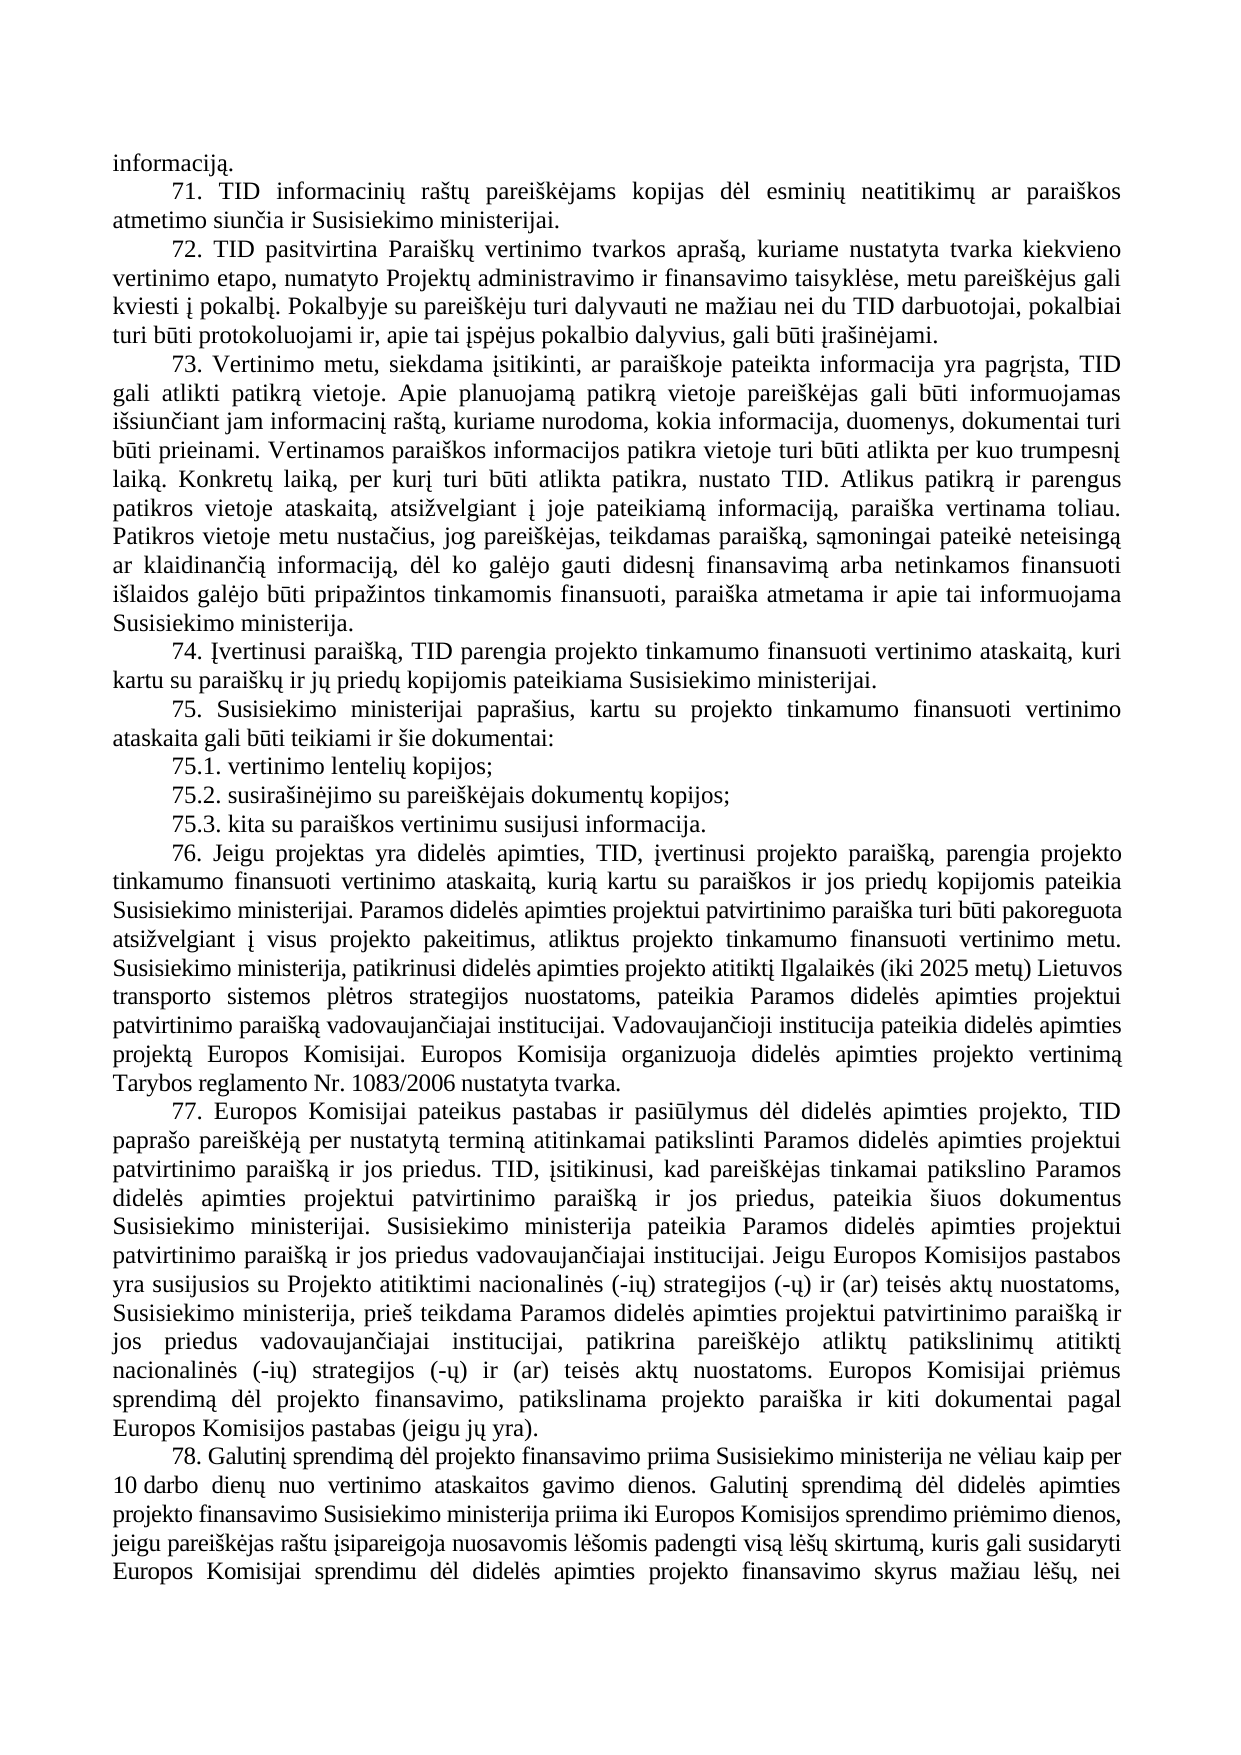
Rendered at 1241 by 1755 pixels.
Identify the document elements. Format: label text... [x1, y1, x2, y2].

text 78. Galutinį sprendimą dėl projekto finansavimo priima Susisiekimo ministerija ne vėliau kaip per 10 darbo dienų nuo vertinimo ataskaitos gavimo dienos. Galutinį sprendimą dėl didelės apimties projekto finansavimo Susisiekimo ministerija priima iki Europos Komisijos sprendimo priėmimo dienos, jeigu pareiškėjas raštu įsipareigoja nuosavomis lėšomis padengti visą lėšų skirtumą, kuris gali susidaryti Europos Komisijai sprendimu dėl didelės apimties projekto finansavimo skyrus mažiau lėšų, nei [112, 1441, 1122, 1585]
text 76. Jeigu projektas yra didelės apimties, TID, įvertinusi projekto paraišką, parengia projekto tinkamumo finansuoti vertinimo ataskaitą, kurią kartu su paraiškos ir jos priedų kopijomis pateikia Susisiekimo ministerijai. Paramos didelės apimties projektui patvirtinimo paraiška turi būti pakoreguota atsižvelgiant į visus projekto pakeitimus, atliktus projekto tinkamumo finansuoti vertinimo metu. Susisiekimo ministerija, patikrinusi didelės apimties projekto atitiktį Ilgalaikės (iki 2025 metų) Lietuvos transporto sistemos plėtros strategijos nuostatoms, pateikia Paramos didelės apimties projektui patvirtinimo paraišką vadovaujančiajai institucijai. Vadovaujančioji institucija pateikia didelės apimties projektą Europos Komisijai. Europos Komisija organizuoja didelės apimties projekto vertinimą Tarybos reglamento Nr. 1083/2006 nustatyta tvarka. [112, 838, 1122, 1096]
text 75.1. vertinimo lentelių kopijos; [112, 751, 1122, 780]
text 75. Susisiekimo ministerijai paprašius, kartu su projekto tinkamumo finansuoti vertinimo ataskaita gali būti teikiami ir šie dokumentai: [112, 694, 1122, 751]
text 75.3. kita su paraiškos vertinimu susijusi informacija. [112, 809, 1122, 838]
text informaciją. [112, 148, 1122, 176]
text 77. Europos Komisijai pateikus pastabas ir pasiūlymus dėl didelės apimties projekto, TID paprašo pareiškėją per nustatytą terminą atitinkamai patikslinti Paramos didelės apimties projektui patvirtinimo paraišką ir jos priedus. TID, įsitikinusi, kad pareiškėjas tinkamai patikslino Paramos didelės apimties projektui patvirtinimo paraišką ir jos priedus, pateikia šiuos dokumentus Susisiekimo ministerijai. Susisiekimo ministerija pateikia Paramos didelės apimties projektui patvirtinimo paraišką ir jos priedus vadovaujančiajai institucijai. Jeigu Europos Komisijos pastabos yra susijusios su Projekto atitiktimi nacionalinės (-ių) strategijos (-ų) ir (ar) teisės aktų nuostatoms, Susisiekimo ministerija, prieš teikdama Paramos didelės apimties projektui patvirtinimo paraišką ir jos priedus vadovaujančiajai institucijai, patikrina pareiškėjo atliktų patikslinimų atitiktį nacionalinės (-ių) strategijos (-ų) ir (ar) teisės aktų nuostatoms. Europos Komisijai priėmus sprendimą dėl projekto finansavimo, patikslinama projekto paraiška ir kiti dokumentai pagal Europos Komisijos pastabas (jeigu jų yra). [112, 1096, 1122, 1441]
text 75.2. susirašinėjimo su pareiškėjais dokumentų kopijos; [112, 780, 1122, 809]
text 72. TID pasitvirtina Paraiškų vertinimo tvarkos aprašą, kuriame nustatyta tvarka kiekvieno vertinimo etapo, numatyto Projektų administravimo ir finansavimo taisyklėse, metu pareiškėjus gali kviesti į pokalbį. Pokalbyje su pareiškėju turi dalyvauti ne mažiau nei du TID darbuotojai, pokalbiai turi būti protokoluojami ir, apie tai įspėjus pokalbio dalyvius, gali būti įrašinėjami. [112, 234, 1122, 349]
text 74. Įvertinusi paraišką, TID parengia projekto tinkamumo finansuoti vertinimo ataskaitą, kuri kartu su paraiškų ir jų priedų kopijomis pateikiama Susisiekimo ministerijai. [112, 636, 1122, 694]
text 73. Vertinimo metu, siekdama įsitikinti, ar paraiškoje pateikta informacija yra pagrįsta, TID gali atlikti patikrą vietoje. Apie planuojamą patikrą vietoje pareiškėjas gali būti informuojamas išsiunčiant jam informacinį raštą, kuriame nurodoma, kokia informacija, duomenys, dokumentai turi būti prieinami. Vertinamos paraiškos informacijos patikra vietoje turi būti atlikta per kuo trumpesnį laiką. Konkretų laiką, per kurį turi būti atlikta patikra, nustato TID. Atlikus patikrą ir parengus patikros vietoje ataskaitą, atsižvelgiant į joje pateikiamą informaciją, paraiška vertinama toliau. Patikros vietoje metu nustačius, jog pareiškėjas, teikdamas paraišką, sąmoningai pateikė neteisingą ar klaidinančią informaciją, dėl ko galėjo gauti didesnį finansavimą arba netinkamos finansuoti išlaidos galėjo būti pripažintos tinkamomis finansuoti, paraiška atmetama ir apie tai informuojama Susisiekimo ministerija. [112, 349, 1122, 636]
text 71. TID informacinių raštų pareiškėjams kopijas dėl esminių neatitikimų ar paraiškos atmetimo siunčia ir Susisiekimo ministerijai. [112, 176, 1122, 234]
